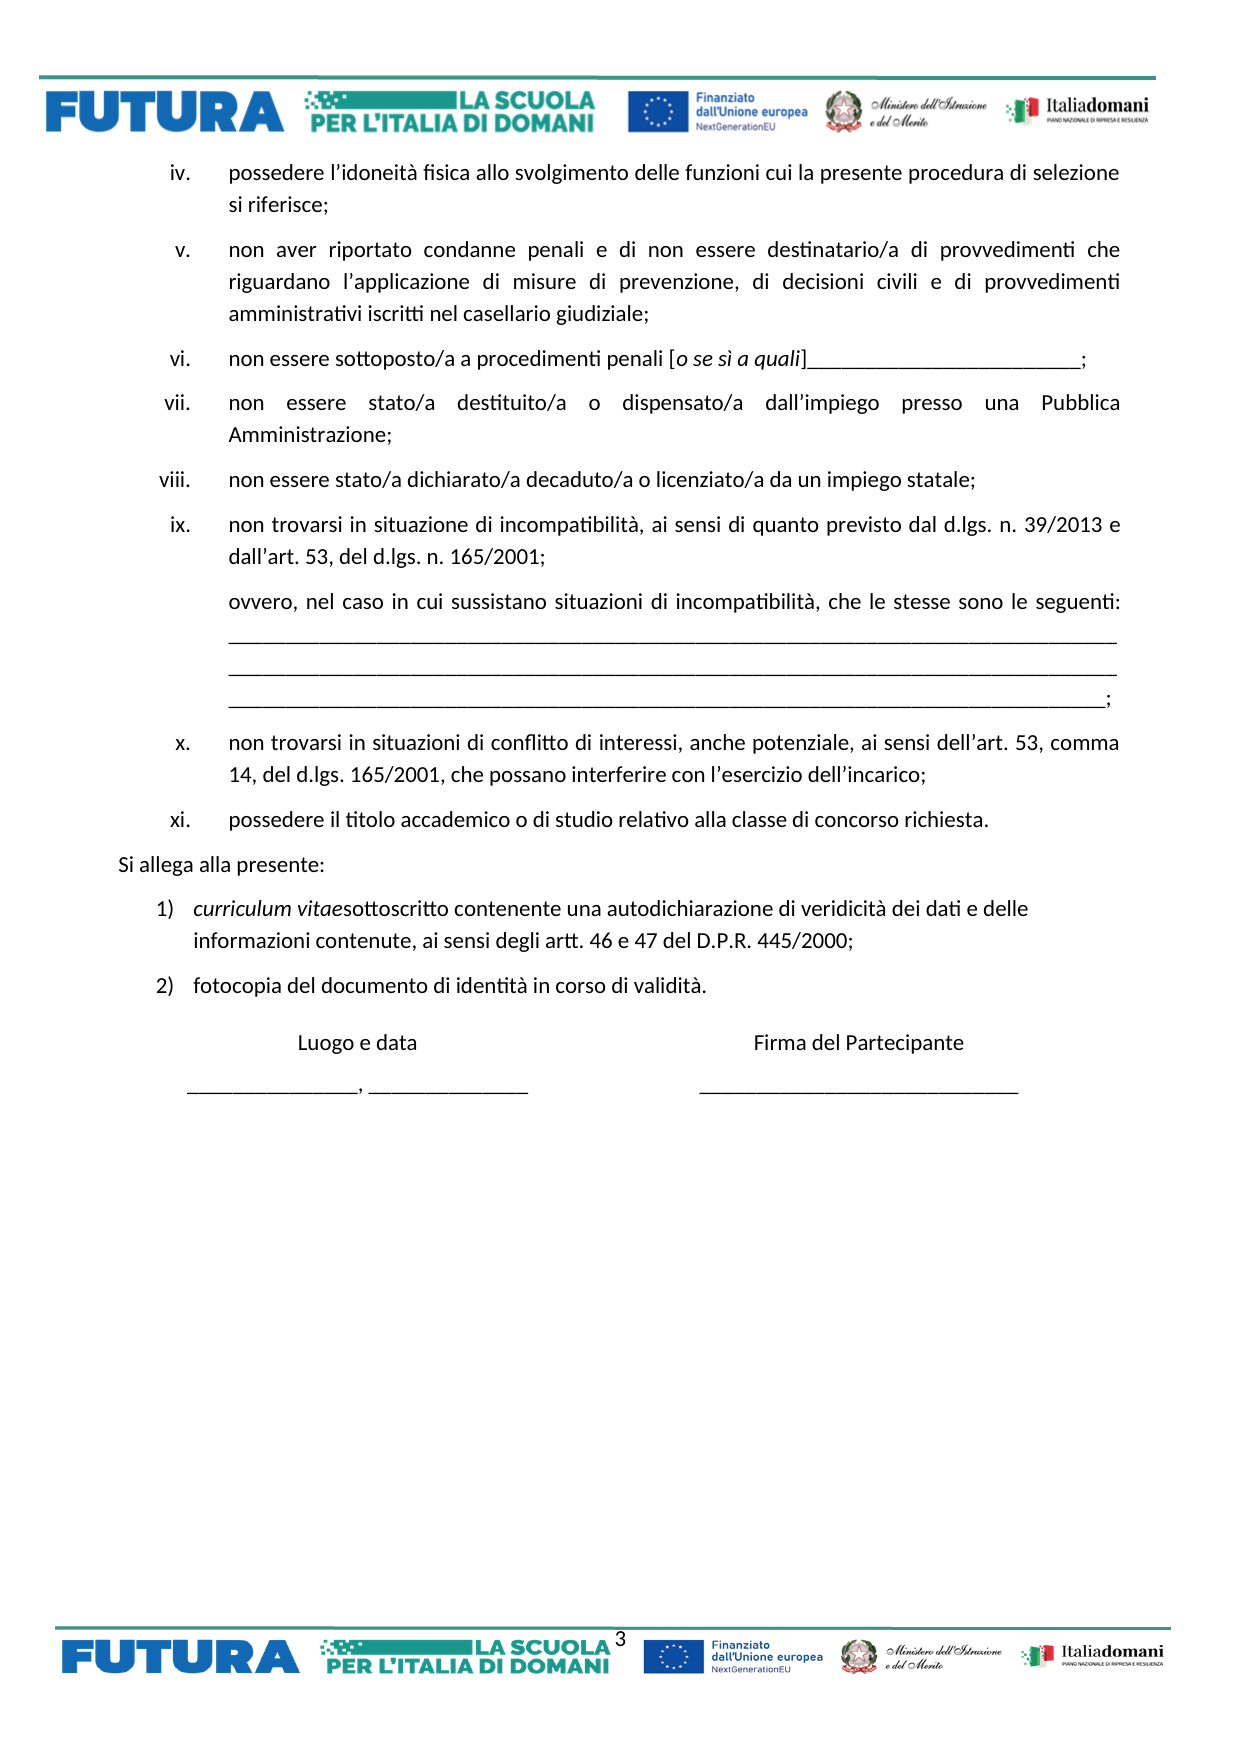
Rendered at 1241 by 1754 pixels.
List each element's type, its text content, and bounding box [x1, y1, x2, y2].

list non trovarsi in situazioni di conflitto di interessi, anche potenziale, ai sensi dell’art. 53, comma 14, del d.lgs. 165/2001, che possano interferire con l’esercizio dell’incarico; [191, 728, 1122, 788]
text Si allega alla presente: [118, 850, 1122, 878]
picture [31, 1624, 1213, 1681]
list non essere stato/a dichiarato/a decaduto/a o licenziato/a da un impiego statale; [191, 465, 1122, 493]
list fotocopia del documento di identità in corso di validità. [156, 971, 1122, 999]
text ovvero, nel caso in cui sussistano situazioni di incompatibilità, che le stesse sono le seguenti: _________________________________________________________________________________________________________________________________________________________________________________________________________________________________________; [228, 587, 1122, 711]
table_cell ____________________________ [608, 1056, 1110, 1097]
list non essere sottoposto/a a procedimenti penali [o se sì a quali]________________________; [191, 344, 1122, 372]
list possedere l’idoneità fisica allo svolgimento delle funzioni cui la presente procedura di selezione si riferisce; [191, 158, 1122, 218]
list non trovarsi in situazione di incompatibilità, ai sensi di quanto previsto dal d.lgs. n. 39/2013 e dall’art. 53, del d.lgs. n. 165/2001; [191, 510, 1122, 570]
table_header Firma del Partecipante [608, 1016, 1110, 1056]
list non aver riportato condanne penali e di non essere destinatario/a di provvedimenti che riguardano l’applicazione di misure di prevenzione, di decisioni civili e di provvedimenti amministrativi iscritti nel casellario giudiziale; [191, 235, 1122, 327]
table_cell _______________, ______________ [107, 1056, 608, 1097]
list curriculum vitaesottoscritto contenente una autodichiarazione di veridicità dei dati e delle informazioni contenute, ai sensi degli artt. 46 e 47 del D.P.R. 445/2000; [156, 894, 1122, 954]
table_header Luogo e data [107, 1016, 608, 1056]
picture [15, 73, 1197, 141]
list possedere il titolo accademico o di studio relativo alla classe di concorso richiesta. [191, 805, 1122, 833]
list non essere stato/a destituito/a o dispensato/a dall’impiego presso una Pubblica Amministrazione; [191, 388, 1122, 449]
